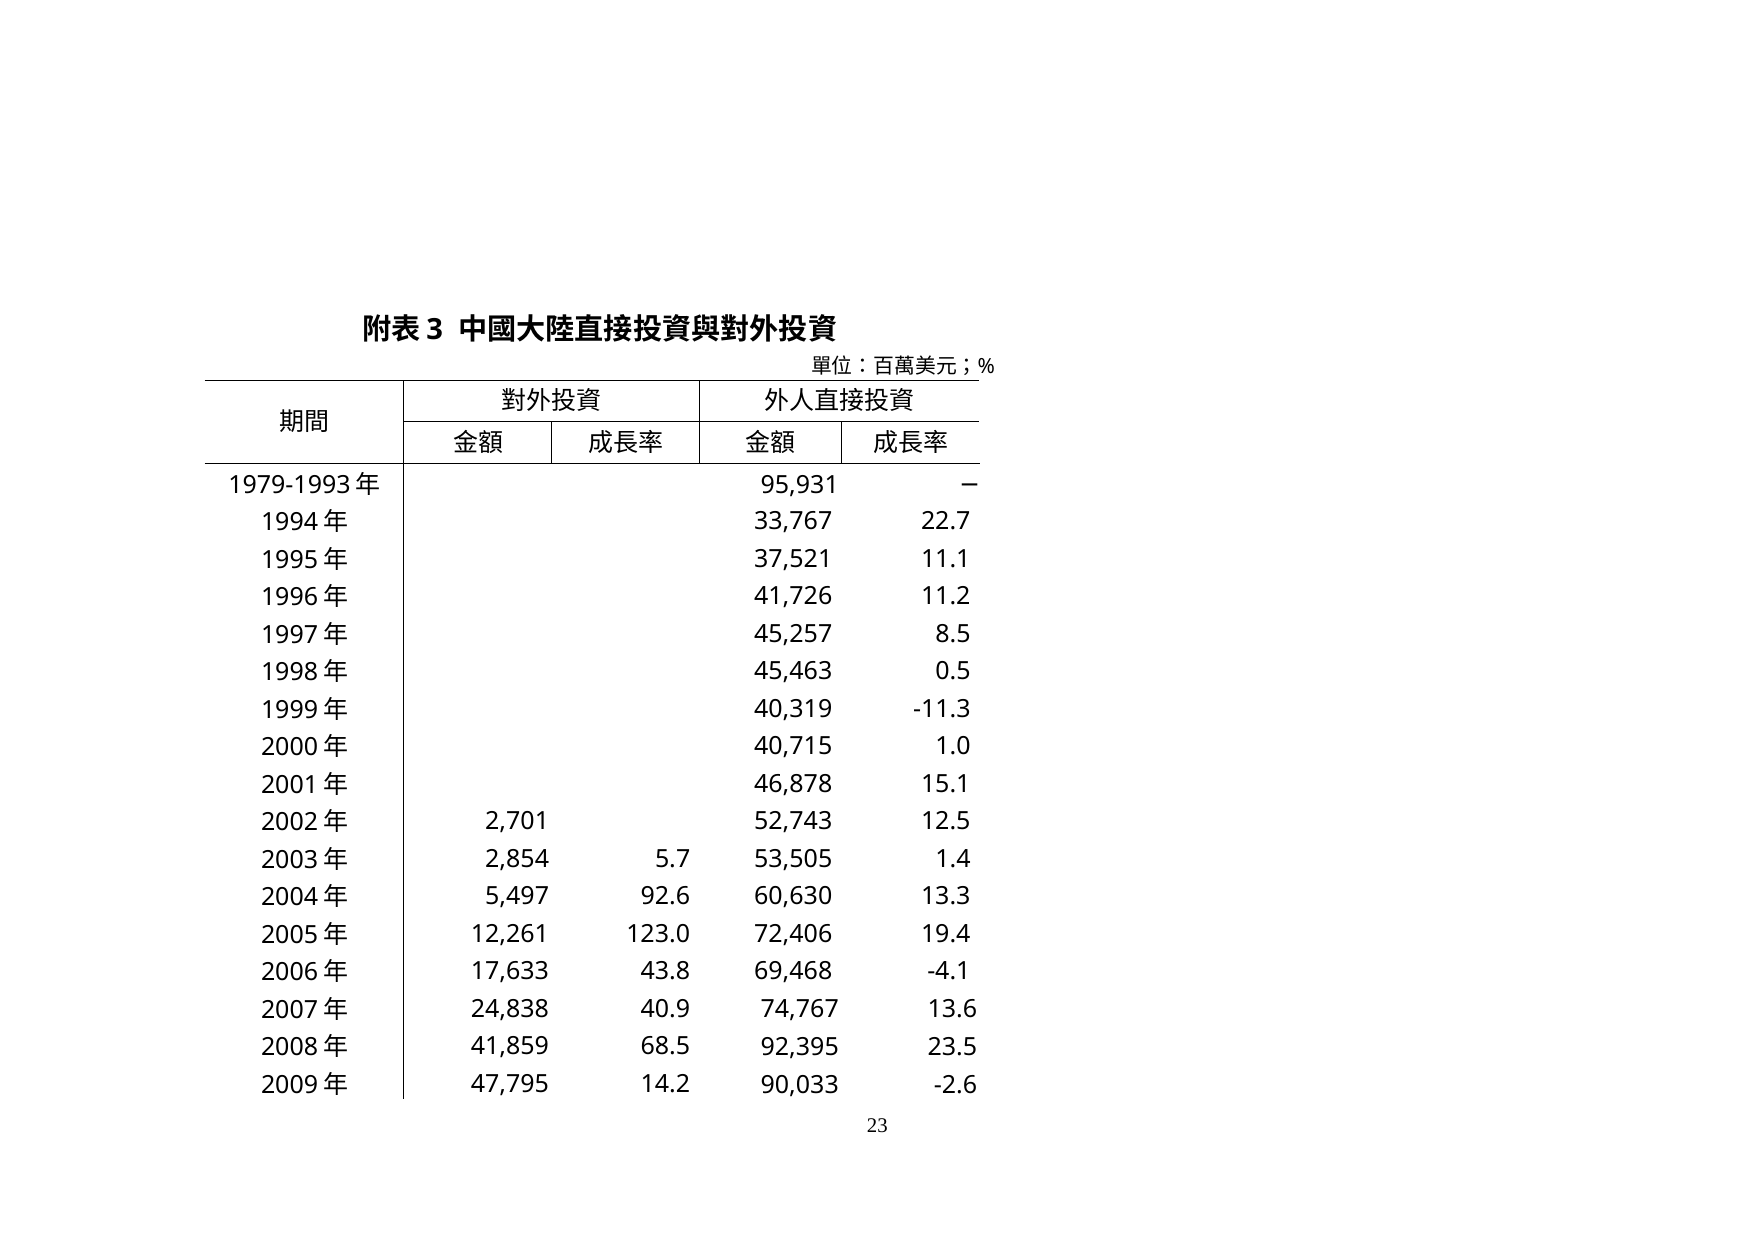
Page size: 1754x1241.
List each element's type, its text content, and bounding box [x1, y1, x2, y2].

table_cell [552, 761, 699, 799]
table_cell 68.5 [552, 1024, 699, 1061]
table_cell 12,261 [404, 911, 552, 949]
table_cell [980, 1024, 984, 1061]
table_cell [980, 986, 984, 1024]
table_cell 40,319 [699, 686, 841, 724]
table_cell 2007年 [205, 986, 403, 1024]
table_cell 12.5 [841, 799, 980, 836]
table_cell [404, 499, 552, 536]
table_cell 1.0 [841, 724, 980, 761]
table_cell [980, 1061, 984, 1099]
table_cell [552, 574, 699, 611]
table_header [980, 380, 984, 421]
table_cell 37,521 [699, 536, 841, 574]
table_cell [552, 611, 699, 649]
table_cell 2,854 [404, 836, 552, 874]
table_cell [552, 686, 699, 724]
table_cell -2.6 [841, 1061, 980, 1099]
table_cell 1997年 [205, 611, 403, 649]
table_cell 11.2 [841, 574, 980, 611]
table_cell 1.4 [841, 836, 980, 874]
table_cell 23.5 [841, 1024, 980, 1061]
table_cell 2002年 [205, 799, 403, 836]
table_cell [980, 799, 984, 836]
table_cell [404, 761, 552, 799]
table_cell 5.7 [552, 836, 699, 874]
table_header 對外投資 [404, 381, 699, 421]
table_cell 45,257 [699, 611, 841, 649]
table_cell 17,633 [404, 949, 552, 986]
table_cell 2,701 [404, 799, 552, 836]
table_cell 成長率 [552, 422, 699, 462]
table_cell 金額 [700, 422, 841, 462]
table_cell 22.7 [841, 499, 980, 536]
table_cell 123.0 [552, 911, 699, 949]
table_cell 52,743 [699, 799, 841, 836]
table_cell 2008年 [205, 1024, 403, 1061]
table_cell [980, 463, 984, 499]
table_cell [980, 874, 984, 911]
table_cell 13.6 [841, 986, 980, 1024]
table_cell 95,931 [699, 464, 841, 499]
table_cell [552, 799, 699, 836]
table_cell 1999年 [205, 686, 403, 724]
table_cell 2003年 [205, 836, 403, 874]
table_cell [404, 649, 552, 686]
table_cell 1996年 [205, 574, 403, 611]
table_cell [980, 836, 984, 874]
table_cell 0.5 [841, 649, 980, 686]
table_cell [980, 574, 984, 611]
table_cell [980, 911, 984, 949]
table_cell 47,795 [404, 1061, 552, 1099]
table_cell 成長率 [842, 422, 980, 462]
table_cell 40.9 [552, 986, 699, 1024]
table_cell 92,395 [699, 1024, 841, 1061]
table_cell [552, 464, 699, 499]
table_cell [980, 761, 984, 799]
table_cell [404, 686, 552, 724]
table_cell [980, 421, 984, 462]
table_cell 90,033 [699, 1061, 841, 1099]
table_cell 92.6 [552, 874, 699, 911]
table_cell 60,630 [699, 874, 841, 911]
table_cell 11.1 [841, 536, 980, 574]
table_cell 46,878 [699, 761, 841, 799]
table_cell 40,715 [699, 724, 841, 761]
table_cell [980, 686, 984, 724]
table_cell 2006年 [205, 949, 403, 986]
table_cell [404, 574, 552, 611]
table_cell 41,726 [699, 574, 841, 611]
table_cell 43.8 [552, 949, 699, 986]
table_cell [552, 536, 699, 574]
table_cell [552, 499, 699, 536]
table_cell [980, 724, 984, 761]
table_cell 金額 [404, 422, 551, 462]
table_cell 1998年 [205, 649, 403, 686]
table_header 期間 [205, 381, 403, 462]
table_cell ─ [841, 464, 980, 499]
table_cell 41,859 [404, 1024, 552, 1061]
table_cell 2000年 [205, 724, 403, 761]
table_cell 1979-1993年 [205, 464, 403, 499]
table_cell [404, 611, 552, 649]
table_cell 14.2 [552, 1061, 699, 1099]
table_cell 24,838 [404, 986, 552, 1024]
table_cell [552, 724, 699, 761]
table_cell 45,463 [699, 649, 841, 686]
table_cell 2004年 [205, 874, 403, 911]
table_cell 8.5 [841, 611, 980, 649]
table_cell [980, 536, 984, 574]
table_cell 13.3 [841, 874, 980, 911]
table_cell 19.4 [841, 911, 980, 949]
table_cell [404, 724, 552, 761]
table_cell 33,767 [699, 499, 841, 536]
table_cell [980, 949, 984, 986]
table_cell 2001年 [205, 761, 403, 799]
table_cell 5,497 [404, 874, 552, 911]
table_cell 53,505 [699, 836, 841, 874]
table_cell [980, 499, 984, 536]
table_cell -4.1 [841, 949, 980, 986]
table_header 註：年增率係指較上年或上年同期增減比率。 資料來源：中國大陸海關總署、CEIC資料庫。 附表3 中國大陸直接投資與對外投資 單位：百萬美元；% [94, 89, 1095, 1099]
table_cell 74,767 [699, 986, 841, 1024]
table_cell 1995年 [205, 536, 403, 574]
table_cell -11.3 [841, 686, 980, 724]
table_cell 2005年 [205, 911, 403, 949]
table_cell 1994年 [205, 499, 403, 536]
table_cell 15.1 [841, 761, 980, 799]
table_cell [980, 611, 984, 649]
table_cell 69,468 [699, 949, 841, 986]
table_cell [404, 464, 552, 499]
table_cell [552, 649, 699, 686]
table_cell [980, 649, 984, 686]
table_cell [404, 536, 552, 574]
table_cell 72,406 [699, 911, 841, 949]
table_cell 2009年 [205, 1061, 403, 1099]
table_header 外人直接投資 [700, 381, 979, 421]
